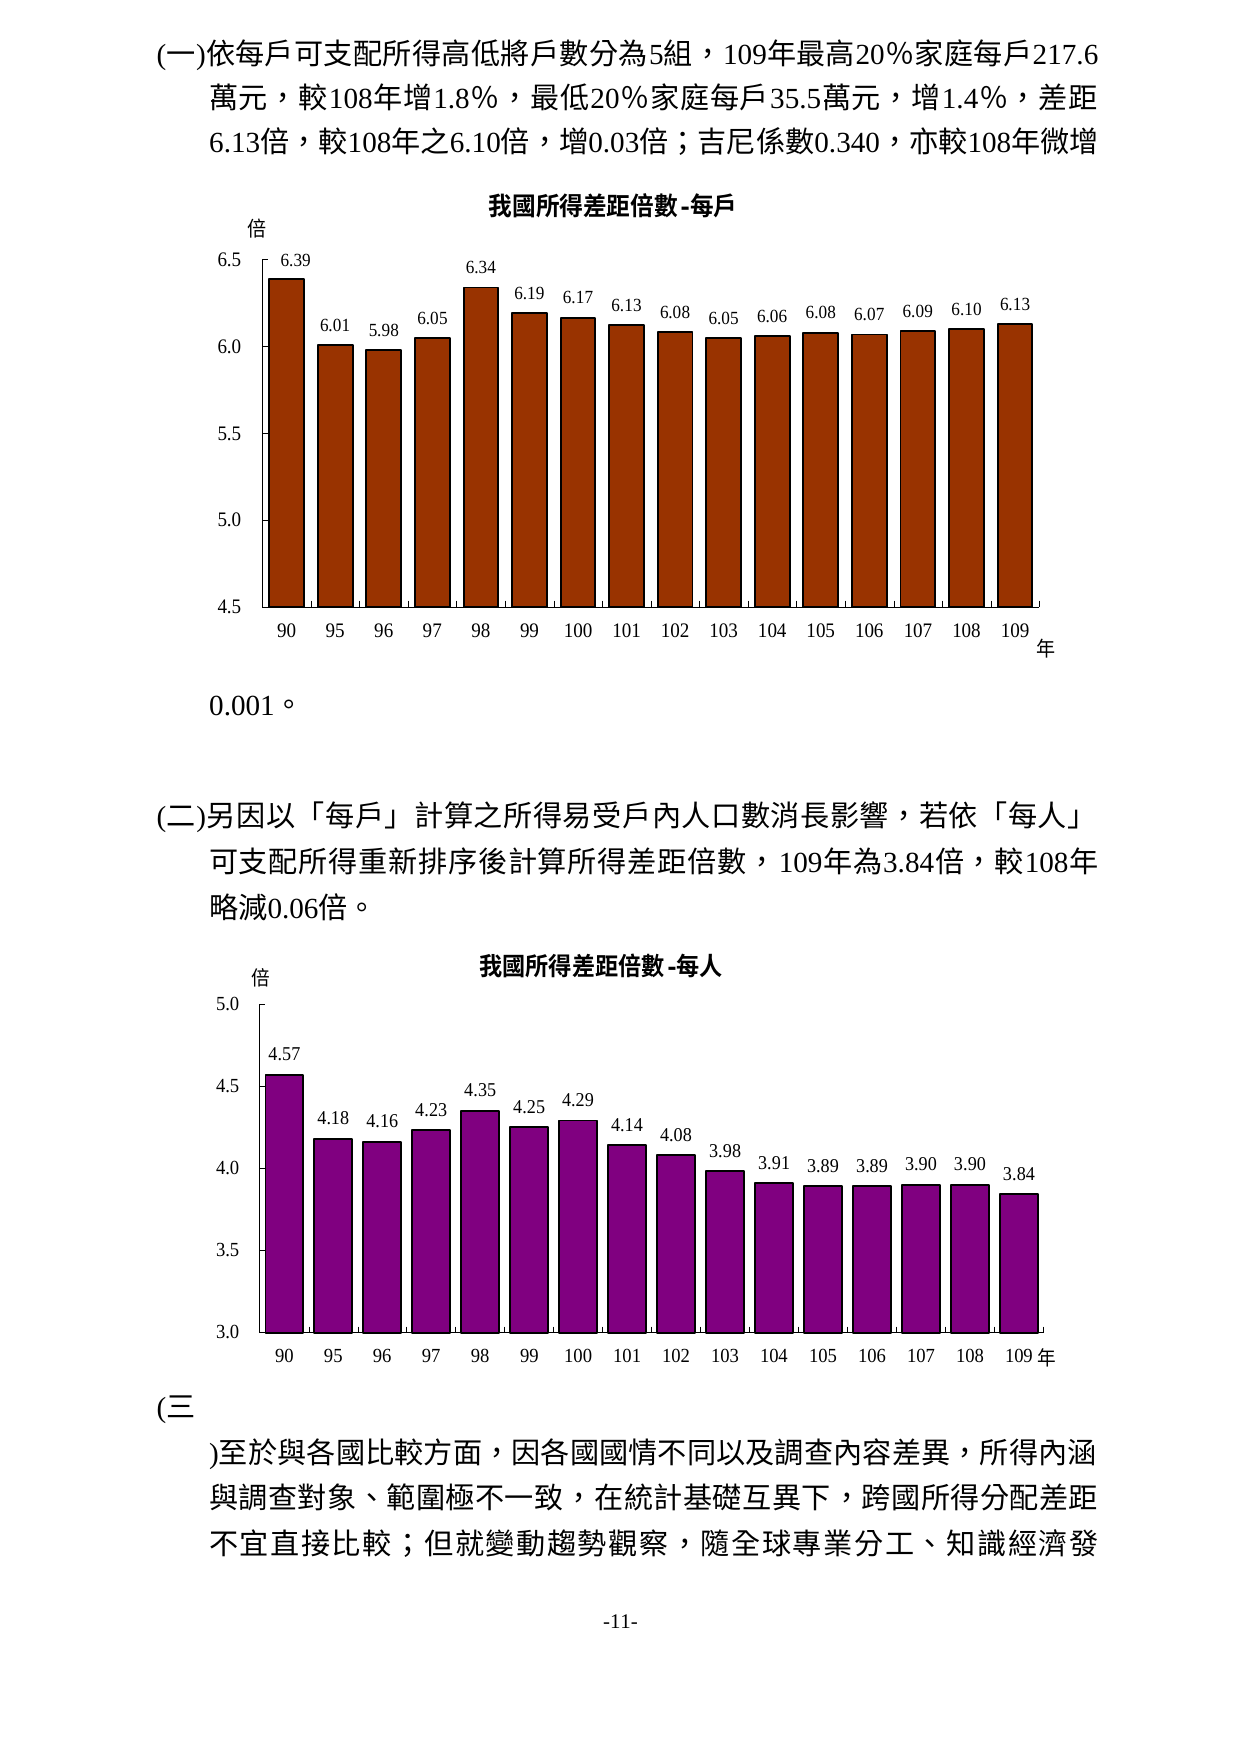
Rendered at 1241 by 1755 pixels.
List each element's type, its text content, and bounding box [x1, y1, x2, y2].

text (二)另因以「每戶」計算之所得易受戶內人口數消長影響，若依「每人」可支配所得重新排序後計算所得差距倍數，109年為3.84倍，較108年略減0.06倍。 [156, 789, 1098, 927]
text (三)至於與各國比較方面，因各國國情不同以及調查內容差異，所得內涵與調查對象、範圍極不一致，在統計基礎互異下，跨國所得分配差距不宜直接比較；但就變動趨勢觀察，隨全球專業分工、知識經濟發展、人口老化及家庭結構改變，致以家庭為單位衡量的所得差距，各國長期多呈擴大趨勢。 [156, 952, 1098, 1563]
text (一)依每戶可支配所得高低將戶數分為5組，109年最高20％家庭每戶217.6萬元，較108年增1.8％，最低20％家庭每戶35.5萬元，增1.4％，差距6.13倍，較108年之6.10倍，增0.03倍；吉尼係數0.340，亦較108年微增0.001。 [156, 29, 1098, 724]
